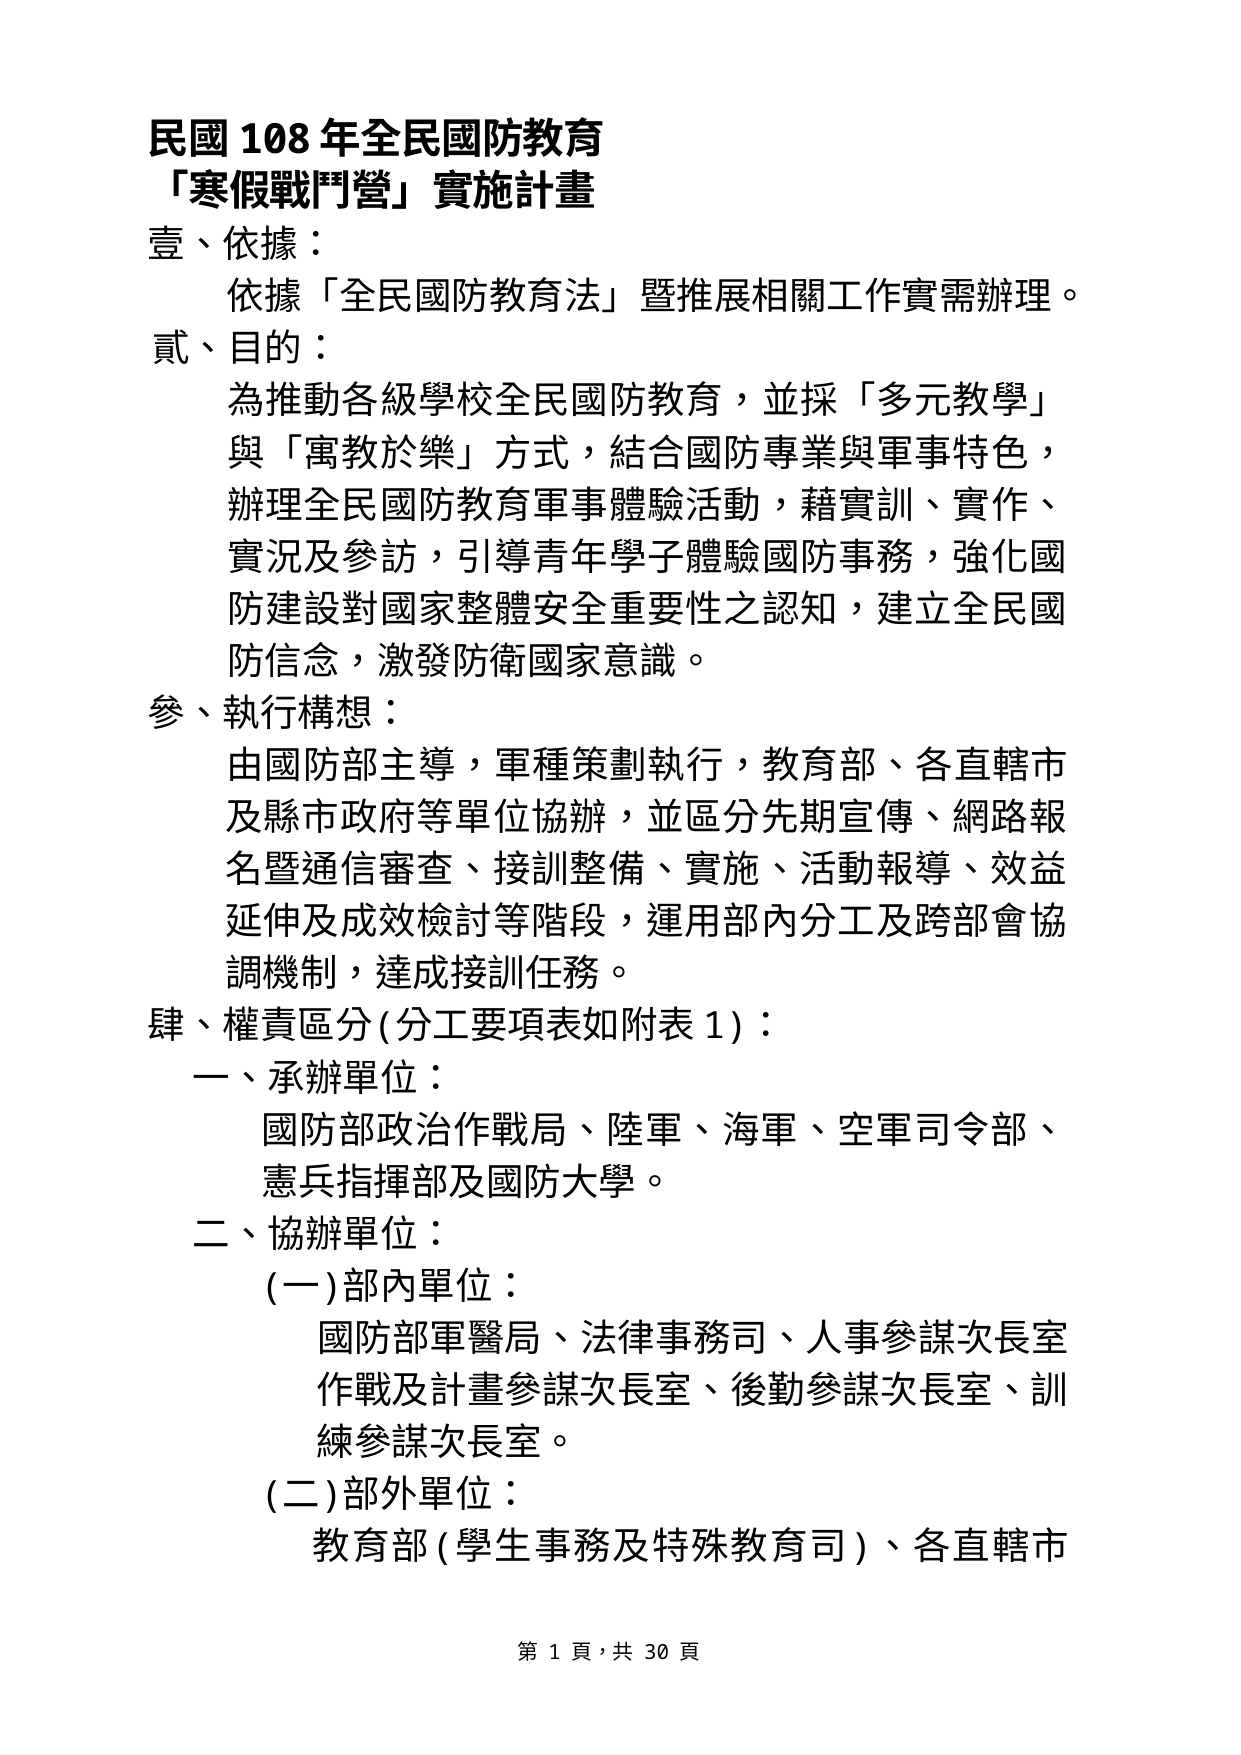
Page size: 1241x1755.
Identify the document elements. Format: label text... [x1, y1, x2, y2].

text 依據「全民國防教育法」暨推展相關工作實需辦理。 [226, 268, 1069, 320]
text 為推動各級學校全民國防教育，並採「多元教學」與「寓教於樂」方式，結合國防專業與軍事特色，辦理全民國防教育軍事體驗活動，藉實訓、實作、實況及參訪，引導青年學子體驗國防事務，強化國防建設對國家整體安全重要性之認知，建立全民國防信念，激發防衛國家意識。 [227, 372, 1069, 685]
text 一、承辦單位： [148, 1049, 1069, 1101]
text 國防部軍醫局、法律事務司、人事參謀次長室、作戰及計畫參謀次長室、後勤參謀次長室、訓練參謀次長室。 [316, 1310, 1069, 1466]
text (二)部外單位： [148, 1466, 1069, 1518]
text 「寒假戰鬥營」實施計畫 [148, 164, 1069, 216]
text 壹、依據： [148, 216, 1069, 268]
text 貳、目的： [152, 320, 1069, 372]
text 由國防部主導，軍種策劃執行，教育部、各直轄市及縣市政府等單位協辦，並區分先期宣傳、網路報名暨通信審查、接訓整備、實施、活動報導、效益延伸及成效檢討等階段，運用部內分工及跨部會協調機制，達成接訓任務。 [225, 737, 1069, 997]
text 參、執行構想： [148, 685, 1069, 737]
text 教育部(學生事務及特殊教育司)、各直轄市 [313, 1518, 1069, 1570]
text 二、協辦單位： [148, 1206, 1069, 1258]
text 國防部政治作戰局、陸軍、海軍、空軍司令部、憲兵指揮部及國防大學。 [261, 1101, 1069, 1206]
text (一)部內單位： [148, 1258, 1069, 1310]
text 肆、權責區分(分工要項表如附表1)： [148, 997, 1069, 1049]
text 民國108年全民國防教育 [148, 112, 1069, 164]
